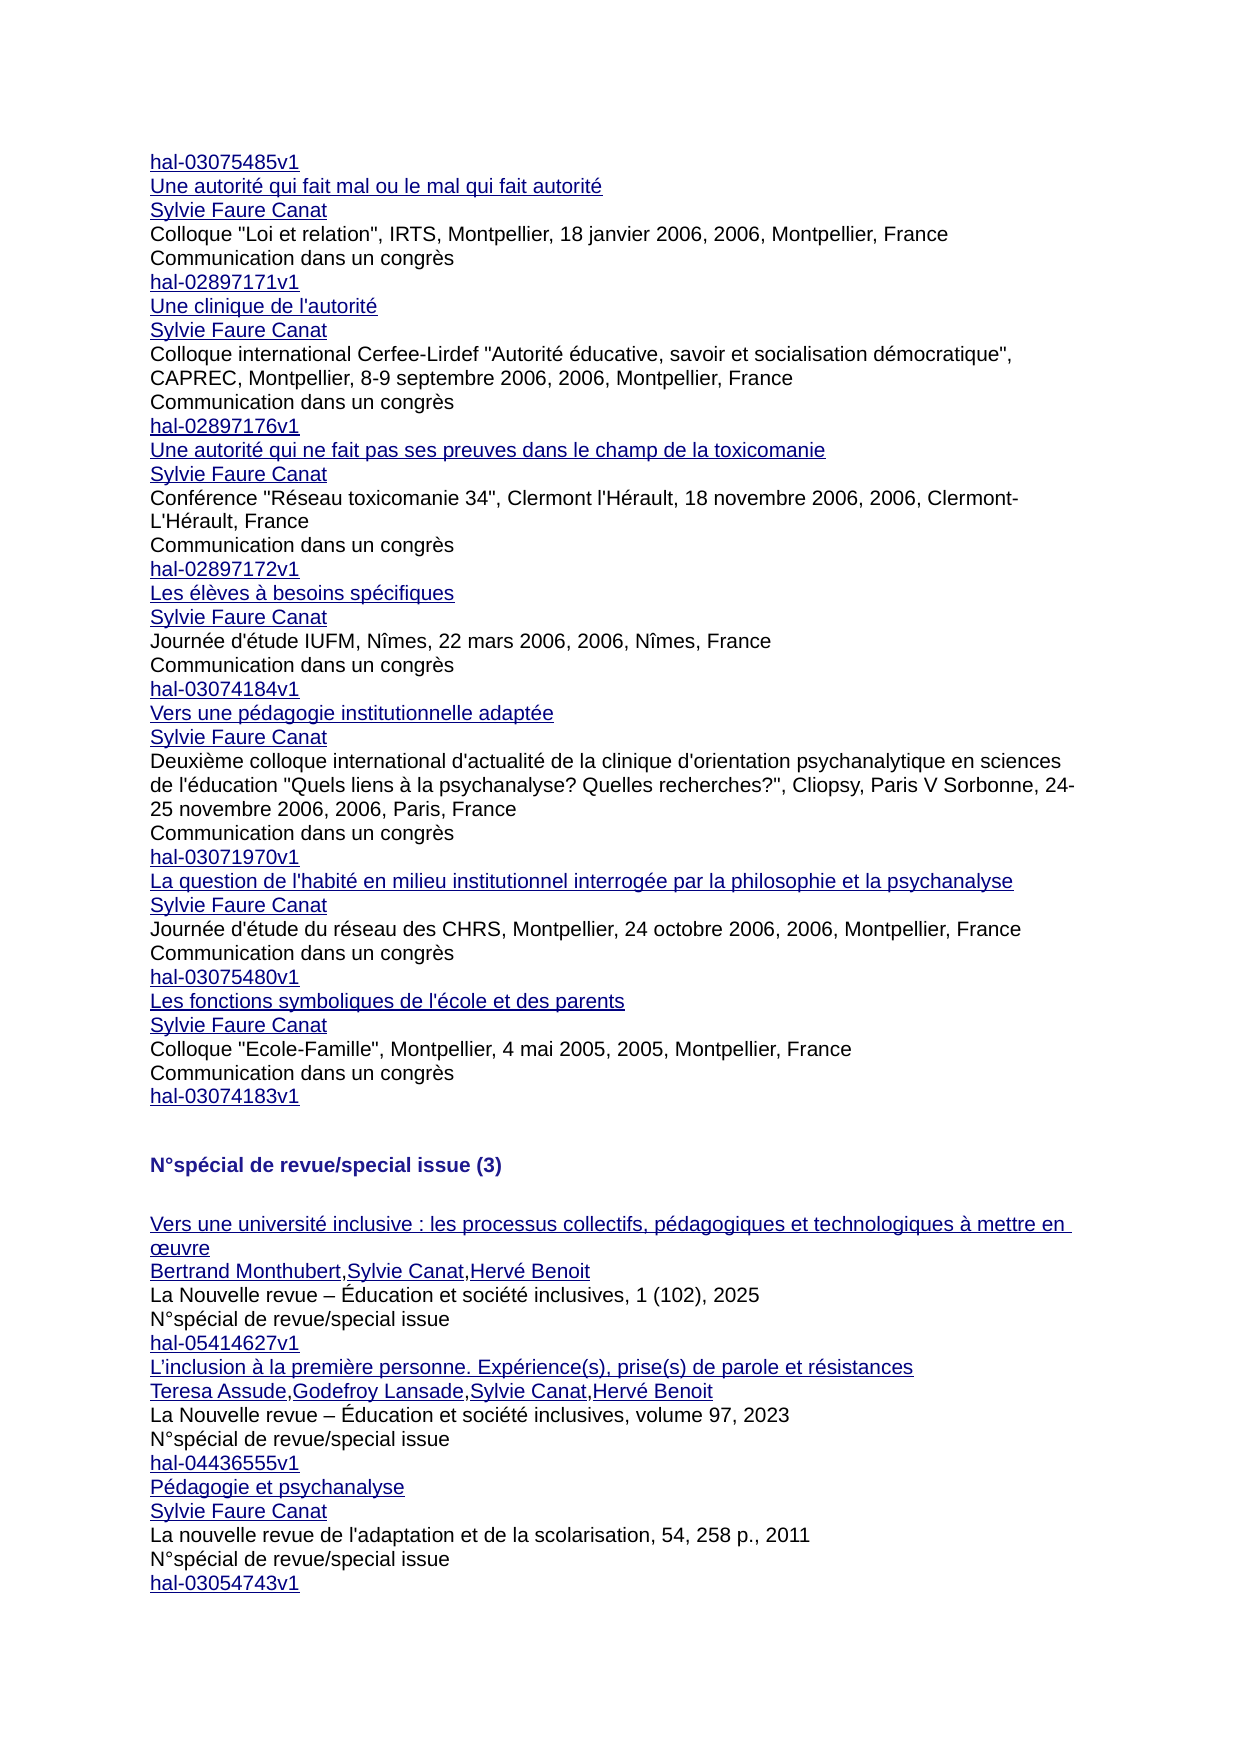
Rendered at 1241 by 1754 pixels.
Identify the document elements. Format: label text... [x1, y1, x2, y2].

table_cell Une autorité qui fait mal ou le mal qui fait autorité Sylvie Faure Canat Colloque "Loi et relation", IRTS, Montpellier, 18 janvier 2006, 2006, Montpellier, France Communication dans un congrès hal-02897171v1 [150, 174, 1090, 294]
table_header Vers une université inclusive : les processus collectifs, pédagogiques et technologiques à mettre en œuvre Bertrand Monthubert,Sylvie Canat,Hervé Benoit La Nouvelle revue – Éducation et société inclusives, 1 (102), 2025 N°spécial de revue/special issue hal-05414627v1 [150, 1211, 1090, 1355]
table_cell Une clinique de l'autorité Sylvie Faure Canat Colloque international Cerfee-Lirdef "Autorité éducative, savoir et socialisation démocratique", CAPREC, Montpellier, 8-9 septembre 2006, 2006, Montpellier, France Communication dans un congrès hal-02897176v1 [150, 294, 1090, 437]
table_cell hal-03075485v1 [150, 150, 1090, 174]
subtitle N°spécial de revue/special issue (3) [150, 1153, 1090, 1177]
table_cell La question de l'habité en milieu institutionnel interrogée par la philosophie et la psychanalyse Sylvie Faure Canat Journée d'étude du réseau des CHRS, Montpellier, 24 octobre 2006, 2006, Montpellier, France Communication dans un congrès hal-03075480v1 [150, 869, 1090, 988]
table_cell Pédagogie et psychanalyse Sylvie Faure Canat La nouvelle revue de l'adaptation et de la scolarisation, 54, 258 p., 2011 N°spécial de revue/special issue hal-03054743v1 [150, 1475, 1090, 1595]
table_cell Les élèves à besoins spécifiques Sylvie Faure Canat Journée d'étude IUFM, Nîmes, 22 mars 2006, 2006, Nîmes, France Communication dans un congrès hal-03074184v1 [150, 581, 1090, 701]
table_cell L’inclusion à la première personne. Expérience(s), prise(s) de parole et résistances Teresa Assude,Godefroy Lansade,Sylvie Canat,Hervé Benoit La Nouvelle revue – Éducation et société inclusives, volume 97, 2023 N°spécial de revue/special issue hal-04436555v1 [150, 1355, 1090, 1475]
table_cell Vers une pédagogie institutionnelle adaptée Sylvie Faure Canat Deuxième colloque international d'actualité de la clinique d'orientation psychanalytique en sciences de l'éducation "Quels liens à la psychanalyse? Quelles recherches?", Cliopsy, Paris V Sorbonne, 24-25 novembre 2006, 2006, Paris, France Communication dans un congrès hal-03071970v1 [150, 701, 1090, 869]
table_cell Les fonctions symboliques de l'école et des parents Sylvie Faure Canat Colloque "Ecole-Famille", Montpellier, 4 mai 2005, 2005, Montpellier, France Communication dans un congrès hal-03074183v1 [150, 989, 1090, 1108]
table_cell Une autorité qui ne fait pas ses preuves dans le champ de la toxicomanie Sylvie Faure Canat Conférence "Réseau toxicomanie 34", Clermont l'Hérault, 18 novembre 2006, 2006, Clermont-L'Hérault, France Communication dans un congrès hal-02897172v1 [150, 438, 1090, 581]
